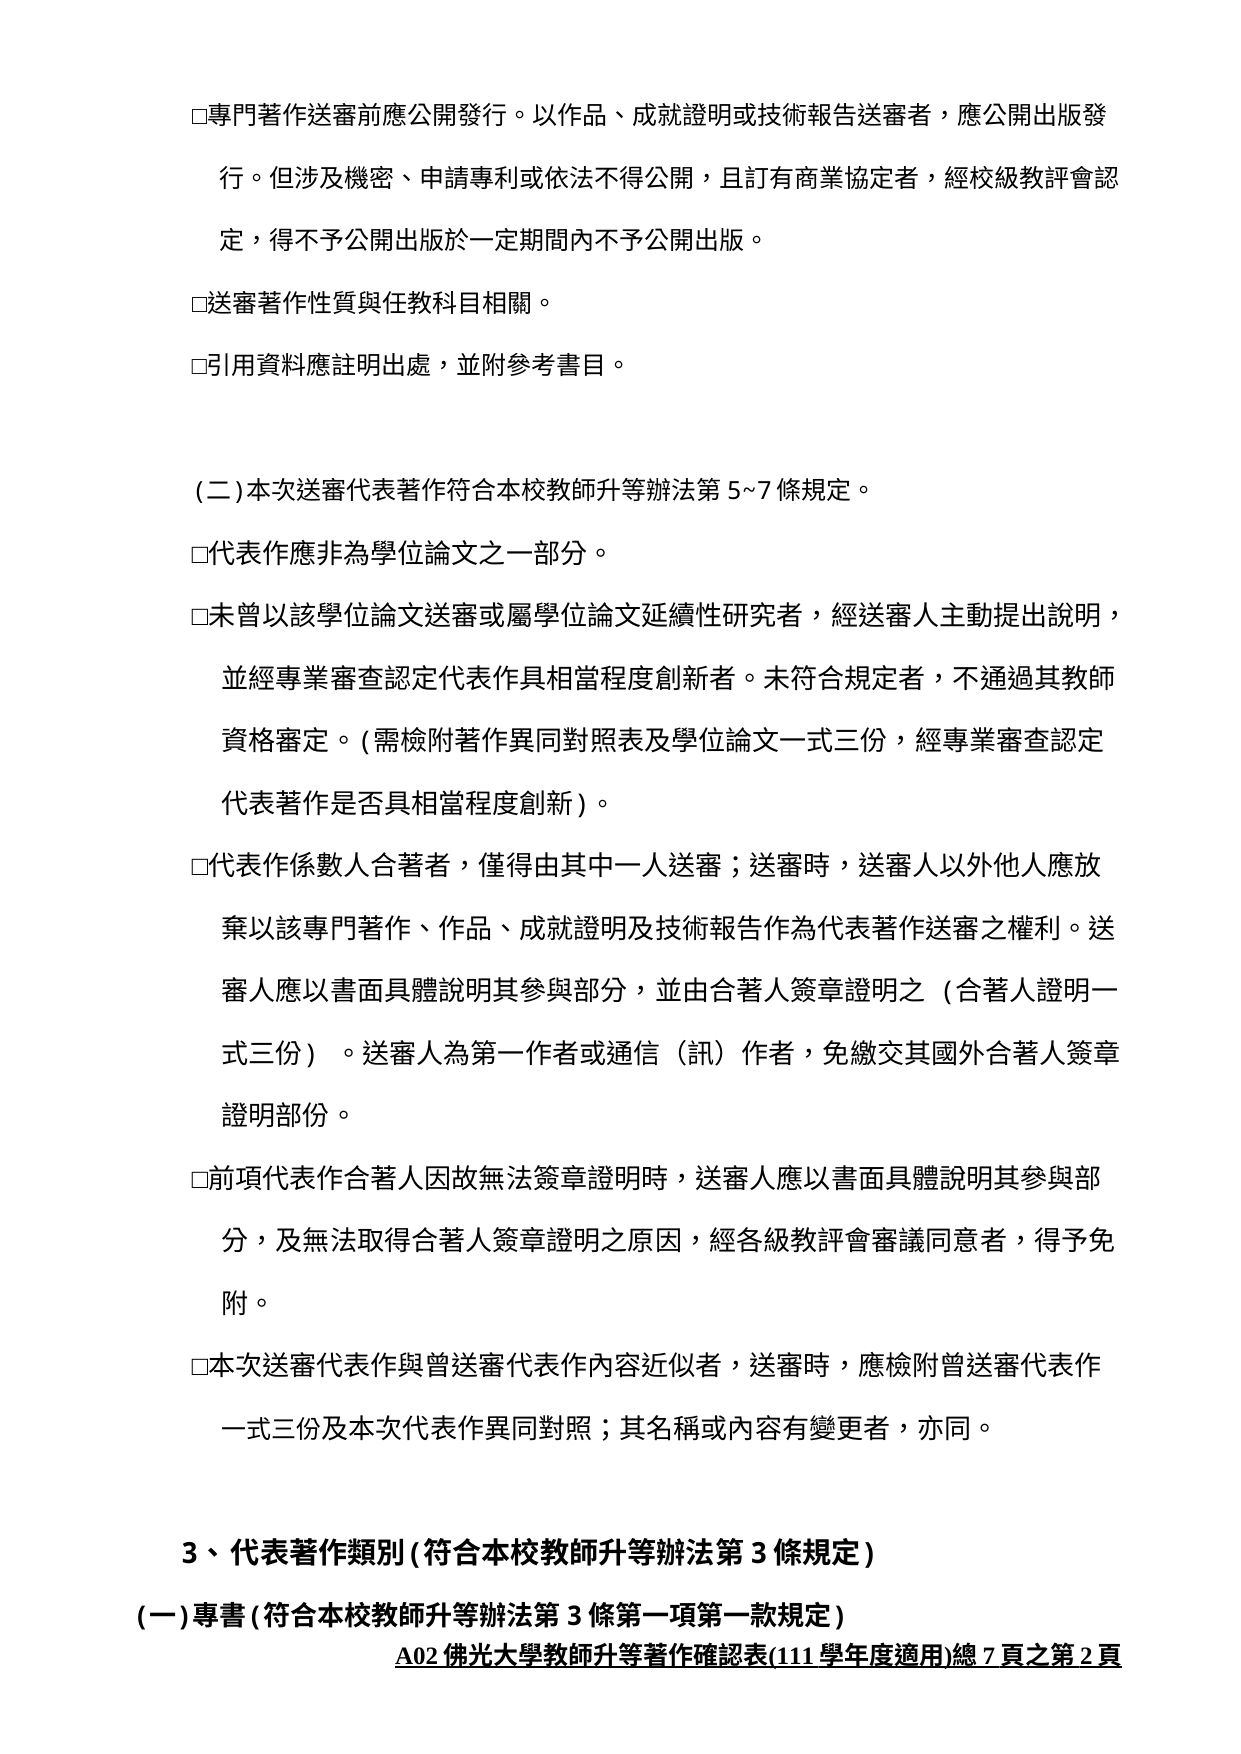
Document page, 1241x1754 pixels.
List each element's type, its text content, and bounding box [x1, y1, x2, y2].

text □前項代表作合著人因故無法簽章證明時，送審人應以書面具體說明其參與部分，及無法取得合著人簽章證明之原因，經各級教評會審議同意者，得予免附。 [192, 1134, 1122, 1322]
list 代表著作類別(符合本校教師升等辦法第3條規定) [181, 1509, 1122, 1572]
text (二)本次送審代表著作符合本校教師升等辦法第5~7條規定。 [192, 447, 1122, 509]
text □代表作應非為學位論文之一部分。 [192, 509, 1122, 572]
text □專門著作送審前應公開發行。以作品、成就證明或技術報告送審者，應公開出版發行。但涉及機密、申請專利或依法不得公開，且訂有商業協定者，經校級教評會認定，得不予公開出版於一定期間內不予公開出版。 [192, 72, 1122, 259]
text □未曾以該學位論文送審或屬學位論文延續性研究者，經送審人主動提出說明，並經專業審查認定代表作具相當程度創新者。未符合規定者，不通過其教師資格審定。(需檢附著作異同對照表及學位論文一式三份，經專業審查認定代表著作是否具相當程度創新)。 [192, 572, 1122, 822]
text □代表作係數人合著者，僅得由其中一人送審；送審時，送審人以外他人應放棄以該專門著作、作品、成就證明及技術報告作為代表著作送審之權利。送審人應以書面具體說明其參與部分，並由合著人簽章證明之 (合著人證明一式三份) 。送審人為第一作者或通信（訊）作者，免繳交其國外合著人簽章證明部份。 [192, 822, 1122, 1134]
text (一)專書(符合本校教師升等辦法第3條第一項第一款規定) [133, 1572, 1122, 1634]
text □引用資料應註明出處，並附參考書目。 [192, 322, 1122, 384]
text □本次送審代表作與曾送審代表作內容近似者，送審時，應檢附曾送審代表作一式三份及本次代表作異同對照；其名稱或內容有變更者，亦同。 [192, 1322, 1122, 1447]
text □送審著作性質與任教科目相關。 [192, 259, 1122, 322]
